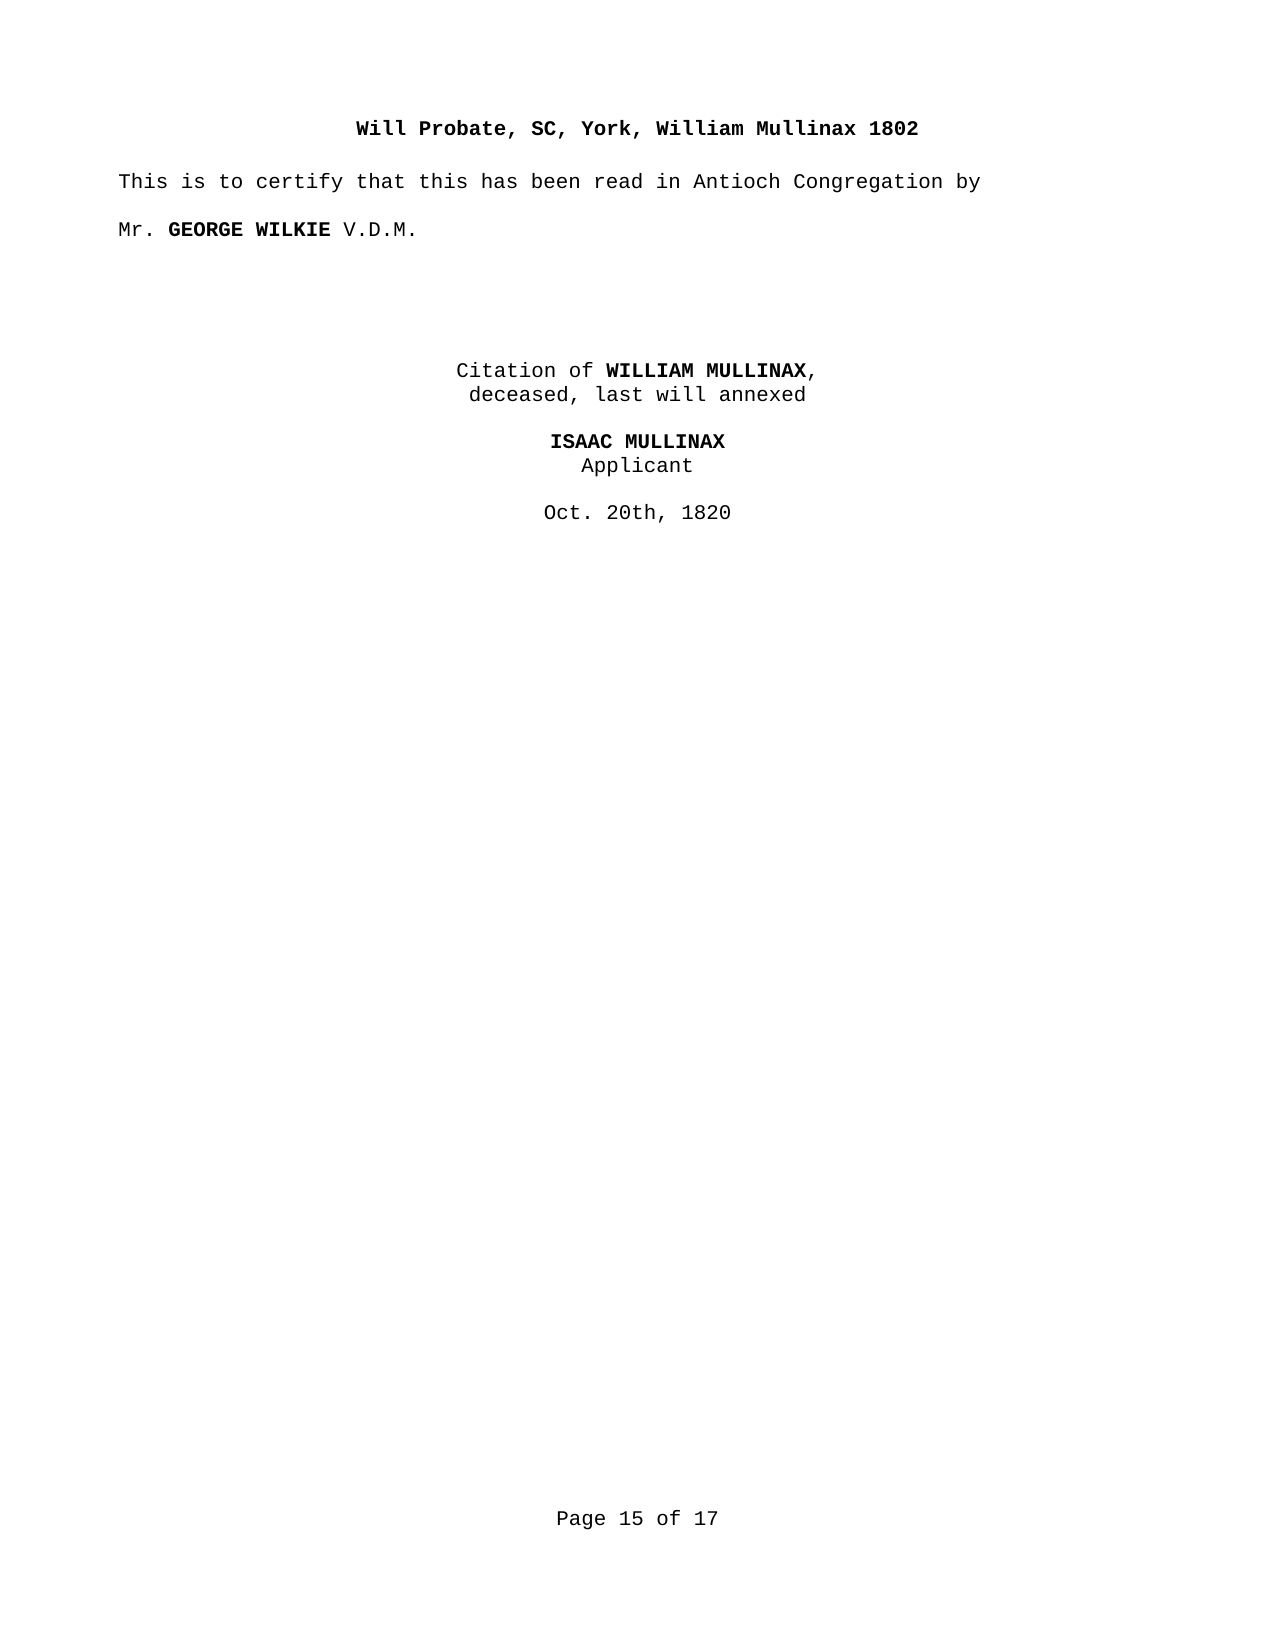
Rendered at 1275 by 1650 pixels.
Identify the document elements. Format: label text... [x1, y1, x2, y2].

text Citation of William Mullinax, [118, 360, 1157, 384]
text This is to certify that this has been read in Antioch Congregation by [118, 171, 1157, 195]
text Isaac Mullinax [118, 431, 1157, 455]
text Applicant [118, 455, 1157, 479]
text Oct. 20th, 1820 [118, 502, 1157, 526]
text Mr. George Wilkie V.D.M. [118, 218, 1157, 242]
text deceased, last will annexed [118, 384, 1157, 408]
